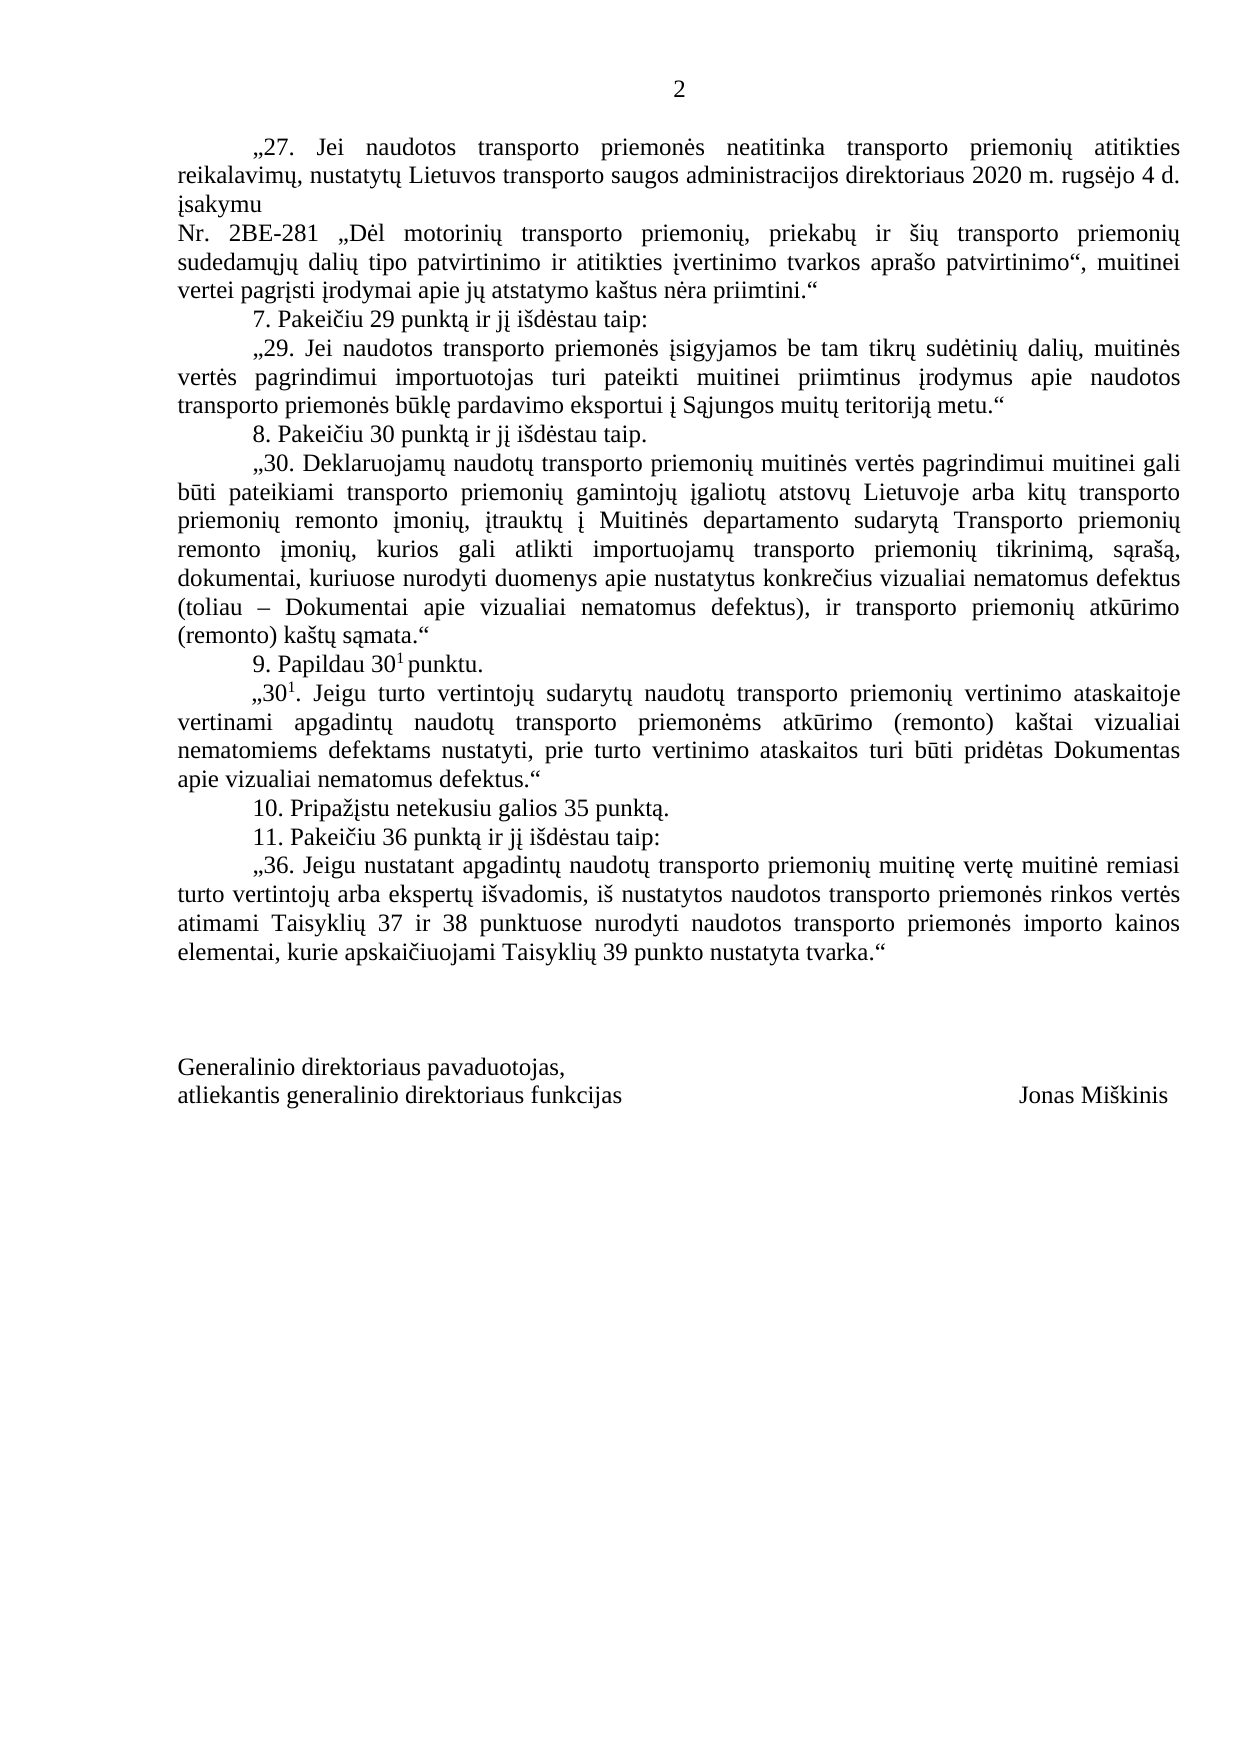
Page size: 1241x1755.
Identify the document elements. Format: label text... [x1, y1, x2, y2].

text „29. Jei naudotos transporto priemonės įsigyjamos be tam tikrų sudėtinių dalių, muitinės vertės pagrindimui importuotojas turi pateikti muitinei priimtinus įrodymus apie naudotos transporto priemonės būklę pardavimo eksportui į Sąjungos muitų teritoriją metu.“ [177, 333, 1181, 419]
text 10. Pripažįstu netekusiu galios 35 punktą. [177, 793, 1181, 822]
text 9. Papildau 301 punktu. [177, 649, 1181, 678]
text 11. Pakeičiu 36 punktą ir jį išdėstau taip: [177, 822, 1181, 850]
text „36. Jeigu nustatant apgadintų naudotų transporto priemonių muitinę vertę muitinė remiasi turto vertintojų arba ekspertų išvadomis, iš nustatytos naudotos transporto priemonės rinkos vertės atimami Taisyklių 37 ir 38 punktuose nurodyti naudotos transporto priemonės importo kainos elementai, kurie apskaičiuojami Taisyklių 39 punkto nustatyta tvarka.“ [177, 850, 1181, 965]
text „27. Jei naudotos transporto priemonės neatitinka transporto priemonių atitikties reikalavimų, nustatytų Lietuvos transporto saugos administracijos direktoriaus 2020 m. rugsėjo 4 d. įsakymu Nr. 2BE-281 „Dėl motorinių transporto priemonių, priekabų ir šių transporto priemonių sudedamųjų dalių tipo patvirtinimo ir atitikties įvertinimo tvarkos aprašo patvirtinimo“, muitinei vertei pagrįsti įrodymai apie jų atstatymo kaštus nėra priimtini.“ [177, 132, 1181, 304]
text 8. Pakeičiu 30 punktą ir jį išdėstau taip. [177, 419, 1181, 448]
text „30. Deklaruojamų naudotų transporto priemonių muitinės vertės pagrindimui muitinei gali būti pateikiami transporto priemonių gamintojų įgaliotų atstovų Lietuvoje arba kitų transporto priemonių remonto įmonių, įtrauktų į Muitinės departamento sudarytą Transporto priemonių remonto įmonių, kurios gali atlikti importuojamų transporto priemonių tikrinimą, sąrašą, dokumentai, kuriuose nurodyti duomenys apie nustatytus konkrečius vizualiai nematomus defektus (toliau – Dokumentai apie vizualiai nematomus defektus), ir transporto priemonių atkūrimo (remonto) kaštų sąmata.“ [177, 448, 1181, 649]
text 7. Pakeičiu 29 punktą ir jį išdėstau taip: [177, 304, 1181, 333]
text Generalinio direktoriaus pavaduotojas, [177, 1052, 1181, 1080]
text „301. Jeigu turto vertintojų sudarytų naudotų transporto priemonių vertinimo ataskaitoje vertinami apgadintų naudotų transporto priemonėms atkūrimo (remonto) kaštai vizualiai nematomiems defektams nustatyti, prie turto vertinimo ataskaitos turi būti pridėtas Dokumentas apie vizualiai nematomus defektus.“ [177, 678, 1181, 793]
text atliekantis generalinio direktoriaus funkcijas Jonas Miškinis [177, 1080, 1181, 1109]
